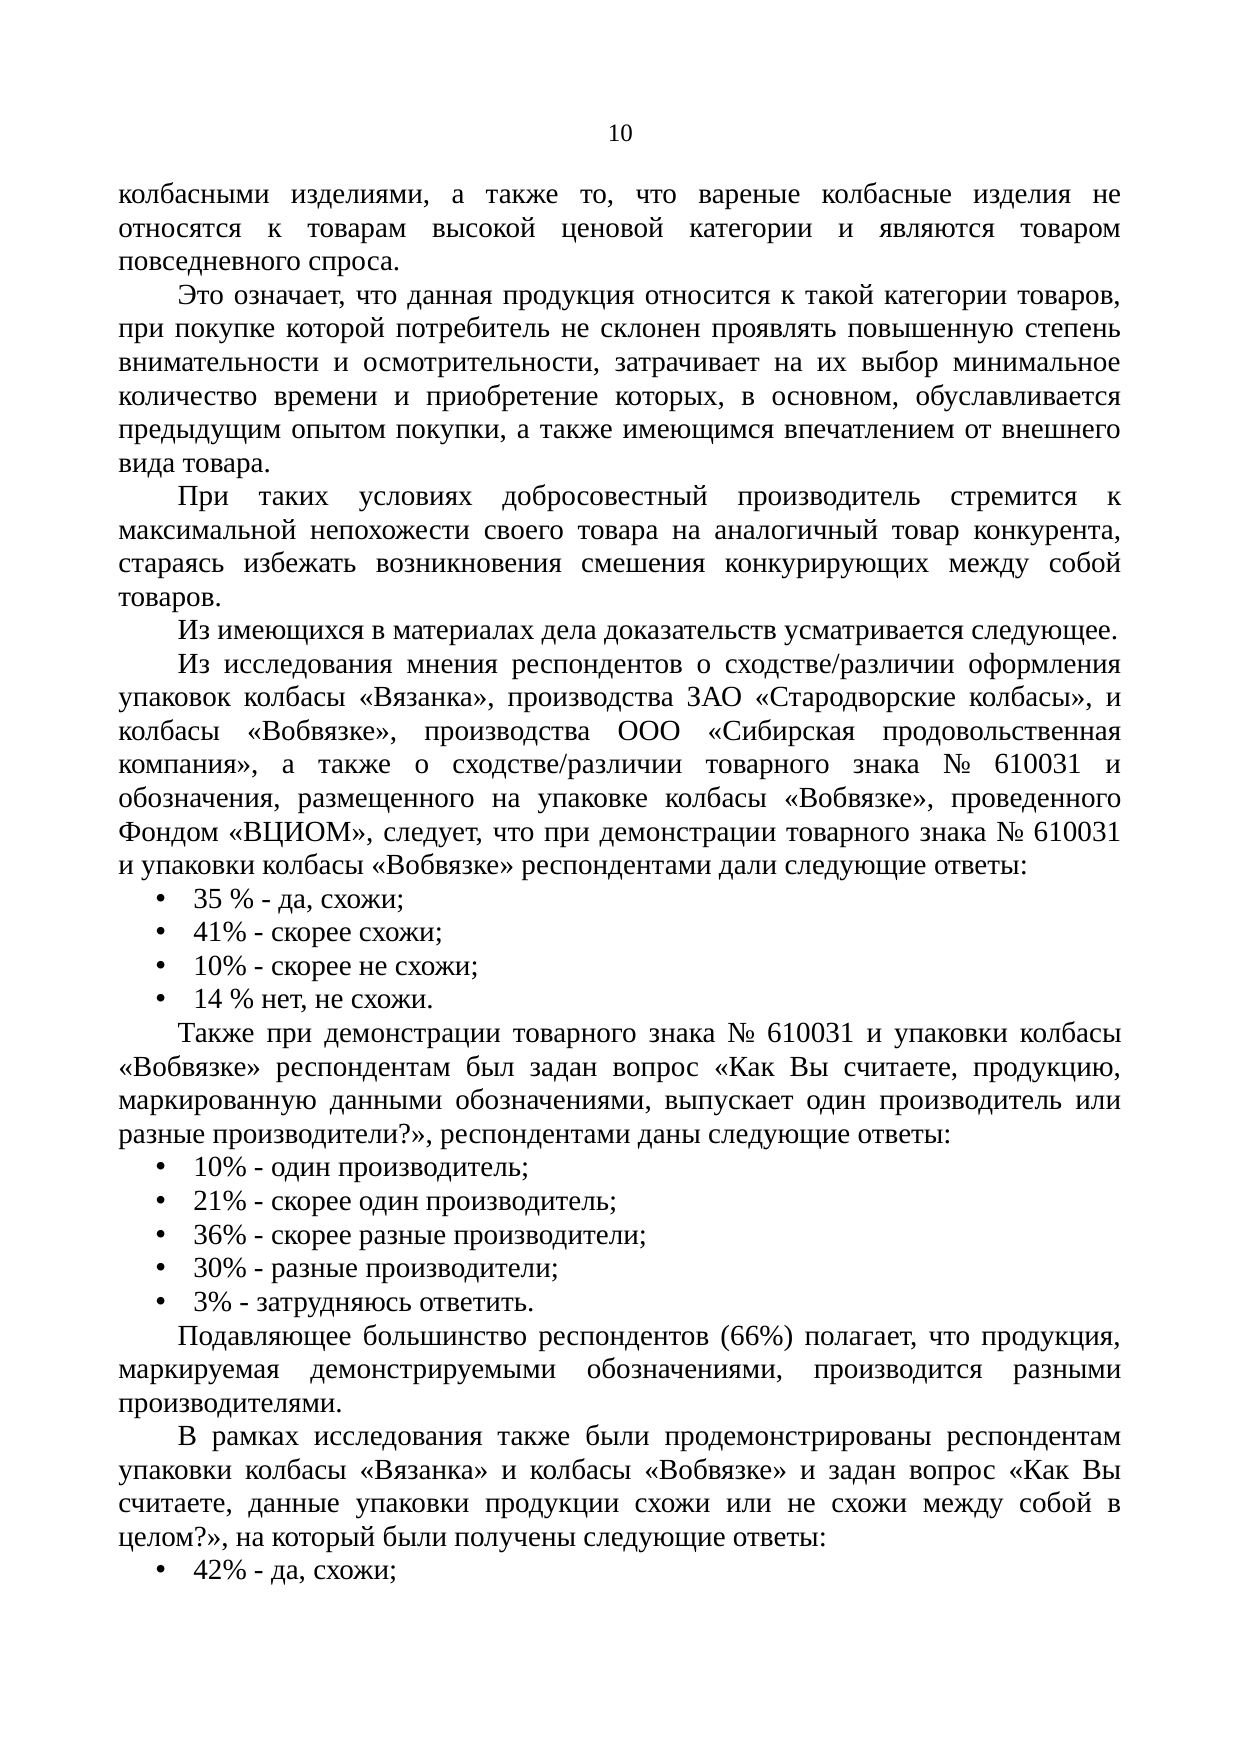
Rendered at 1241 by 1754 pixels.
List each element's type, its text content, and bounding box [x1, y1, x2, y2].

list 10% - скорее не схожи; [156, 948, 1122, 982]
text Из исследования мнения респондентов о сходстве/различии оформления упаковок колбасы «Вязанка», производства ЗАО «Стародворские колбасы», и колбасы «Вобвязке», производства ООО «Сибирская продовольственная компания», а также о сходстве/различии товарного знака № 610031 и обозначения, размещенного на упаковке колбасы «Вобвязке», проведенного Фондом «ВЦИОМ», следует, что при демонстрации товарного знака № 610031 и упаковки колбасы «Вобвязке» респондентами дали следующие ответы: [118, 646, 1122, 881]
list 36% - скорее разные производители; [156, 1217, 1122, 1250]
list 3% - затрудняюсь ответить. [156, 1284, 1122, 1318]
text Также при демонстрации товарного знака № 610031 и упаковки колбасы «Вобвязке» респондентам был задан вопрос «Как Вы считаете, продукцию, маркированную данными обозначениями, выпускает один производитель или разные производители?», респондентами даны следующие ответы: [118, 1015, 1122, 1149]
text В рамках исследования также были продемонстрированы респондентам упаковки колбасы «Вязанка» и колбасы «Вобвязке» и задан вопрос «Как Вы считаете, данные упаковки продукции схожи или не схожи между собой в целом?», на который были получены следующие ответы: [118, 1418, 1122, 1552]
list 10% - один производитель; [156, 1149, 1122, 1183]
list 42% - да, схожи; [156, 1552, 1122, 1586]
list 21% - скорее один производитель; [156, 1183, 1122, 1217]
text Это означает, что данная продукция относится к такой категории товаров, при покупке которой потребитель не склонен проявлять повышенную степень внимательности и осмотрительности, затрачивает на их выбор минимальное количество времени и приобретение которых, в основном, обуславливается предыдущим опытом покупки, а также имеющимся впечатлением от внешнего вида товара. [118, 277, 1122, 478]
list 14 % нет, не схожи. [156, 982, 1122, 1015]
text При таких условиях добросовестный производитель стремится к максимальной непохожести своего товара на аналогичный товар конкурента, стараясь избежать возникновения смешения конкурирующих между собой товаров. [118, 478, 1122, 612]
text Подавляющее большинство респондентов (66%) полагает, что продукция, маркируемая демонстрируемыми обозначениями, производится разными производителями. [118, 1318, 1122, 1418]
list 35 % - да, схожи; [156, 881, 1122, 914]
text Из имеющихся в материалах дела доказательств усматривается следующее. [118, 612, 1122, 646]
text колбасными изделиями, а также то, что вареные колбасные изделия не относятся к товарам высокой ценовой категории и являются товаром повседневного спроса. [118, 176, 1122, 277]
list 41% - скорее схожи; [156, 914, 1122, 948]
list 30% - разные производители; [156, 1250, 1122, 1284]
